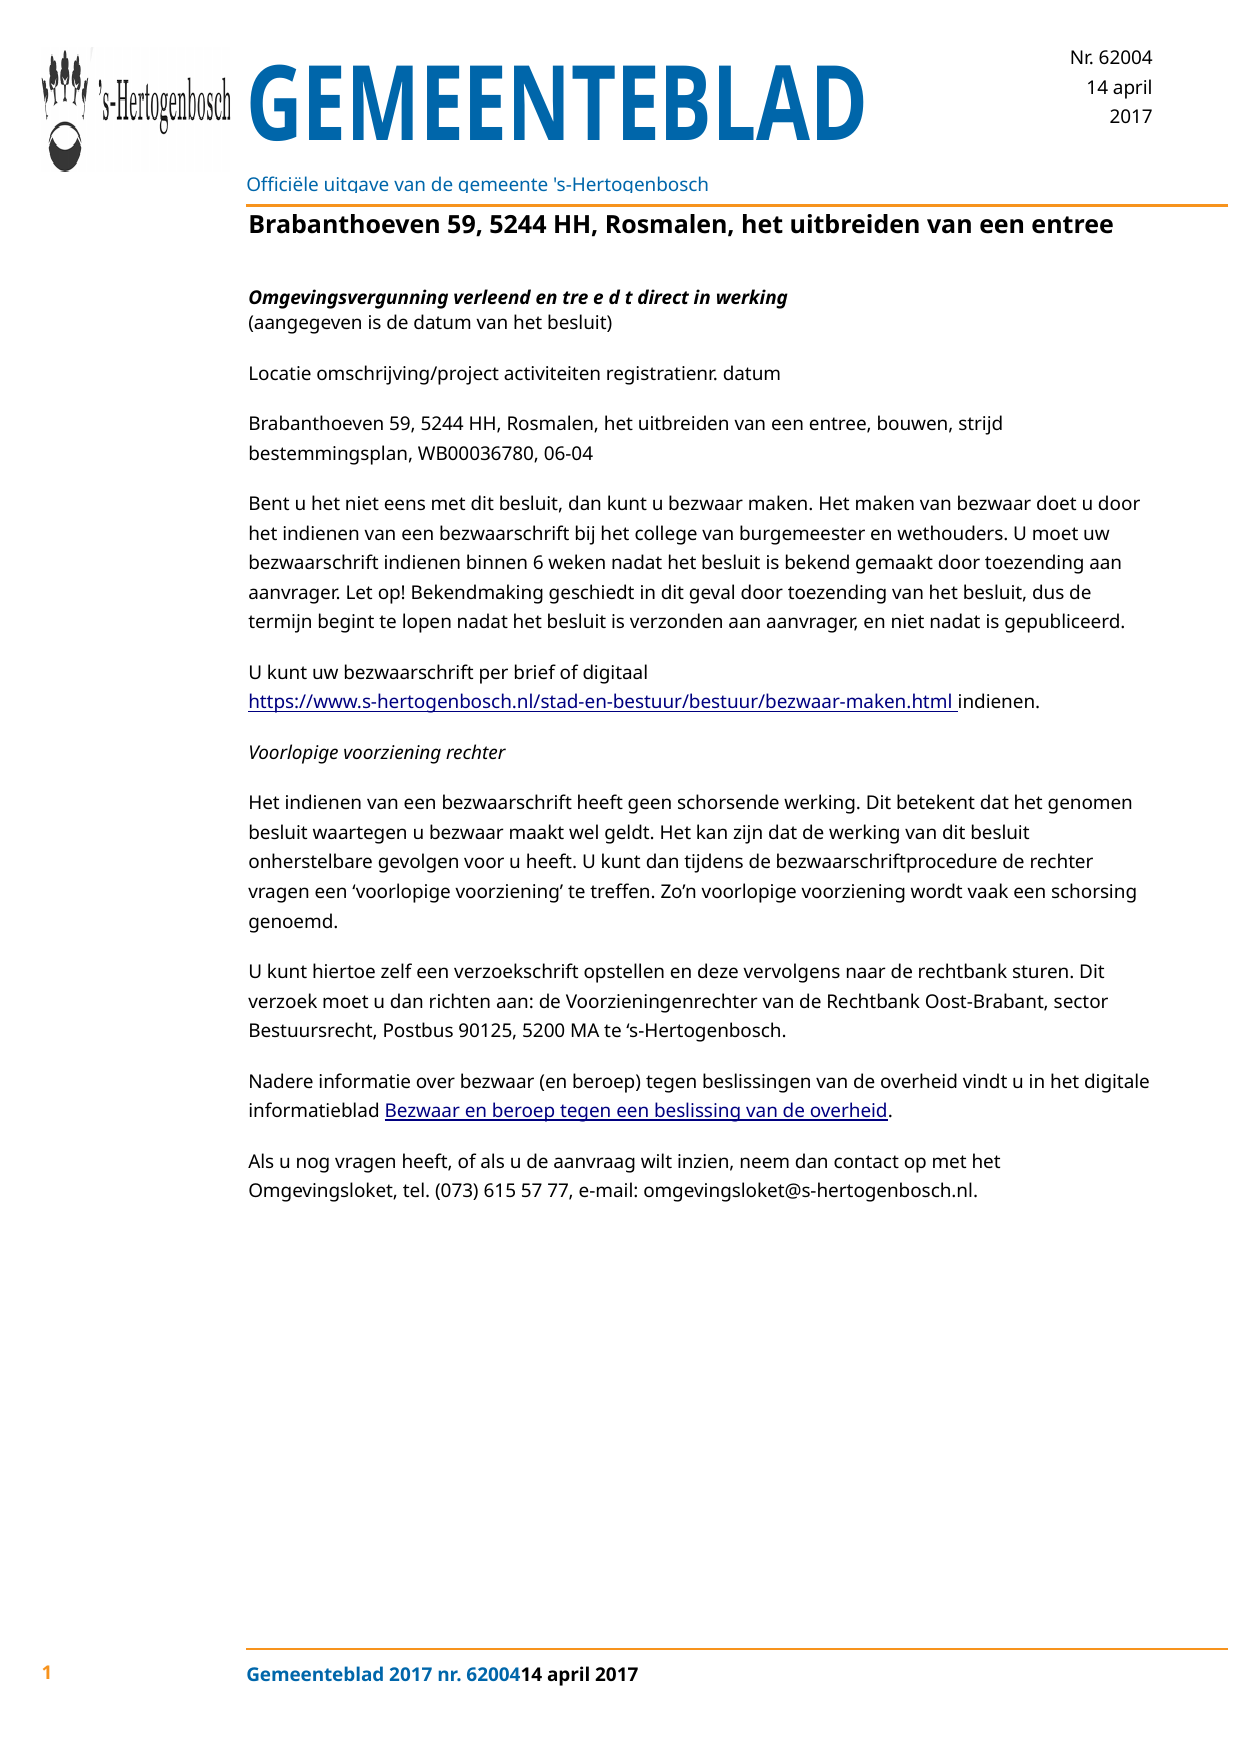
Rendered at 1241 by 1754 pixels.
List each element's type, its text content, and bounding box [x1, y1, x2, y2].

text Bent u het niet eens met dit besluit, dan kunt u bezwaar maken. Het maken van bezwaar doet u door het indienen van een bezwaarschrift bij het college van burgemeester en wethouders. U moet uw bezwaarschrift indienen binnen 6 weken nadat het besluit is bekend gemaakt door toezending aan aanvrager. Let op! Bekendmaking geschiedt in dit geval door toezending van het besluit, dus de termijn begint te lopen nadat het besluit is verzonden aan aanvrager, en niet nadat is gepubliceerd. [248, 490, 1152, 634]
text Als u nog vragen heeft, of als u de aanvraag wilt inzien, neem dan contact op met het Omgevingsloket, tel. (073) 615 57 77, e-mail: omgevingsloket@s-hertogenbosch.nl. [248, 1148, 1152, 1203]
text Brabanthoeven 59, 5244 HH, Rosmalen, het uitbreiden van een entree, bouwen, strijd bestemmingsplan, WB00036780, 06-04 [248, 410, 1152, 466]
picture [41, 47, 231, 172]
text U kunt hiertoe zelf een verzoekschrift opstellen en deze vervolgens naar de rechtbank sturen. Dit verzoek moet u dan richten aan: de Voorzieningenrechter van de Rechtbank Oost-Brabant, sector Bestuursrecht, Postbus 90125, 5200 MA te ‘s-Hertogenbosch. [248, 958, 1152, 1043]
text Brabanthoeven 59, 5244 HH, Rosmalen, het uitbreiden van een entree [248, 207, 1152, 241]
text Voorlopige voorziening rechter [248, 739, 1152, 765]
text (aangegeven is de datum van het besluit) [248, 309, 1152, 335]
text Het indienen van een bezwaarschrift heeft geen schorsende werking. Dit betekent dat het genomen besluit waartegen u bezwaar maakt wel geldt. Het kan zijn dat de werking van dit besluit onherstelbare gevolgen voor u heeft. U kunt dan tijdens de bezwaarschriftprocedure de rechter vragen een ‘voorlopige voorziening’ te treffen. Zo’n voorlopige voorziening wordt vaak een schorsing genoemd. [248, 789, 1152, 934]
text U kunt uw bezwaarschrift per brief of digitaal https://www.s-hertogenbosch.nl/stad-en-bestuur/bestuur/bezwaar-maken.html indienen. [248, 659, 1152, 714]
text Locatie omschrijving/project activiteiten registratienr. datum [248, 360, 1152, 386]
text Omgevingsvergunning verleend en tre e d t direct in werking [248, 284, 1152, 309]
text Nadere informatie over bezwaar (en beroep) tegen beslissingen van de overheid vindt u in het digitale informatieblad Bezwaar en beroep tegen een beslissing van de overheid. [248, 1068, 1152, 1123]
